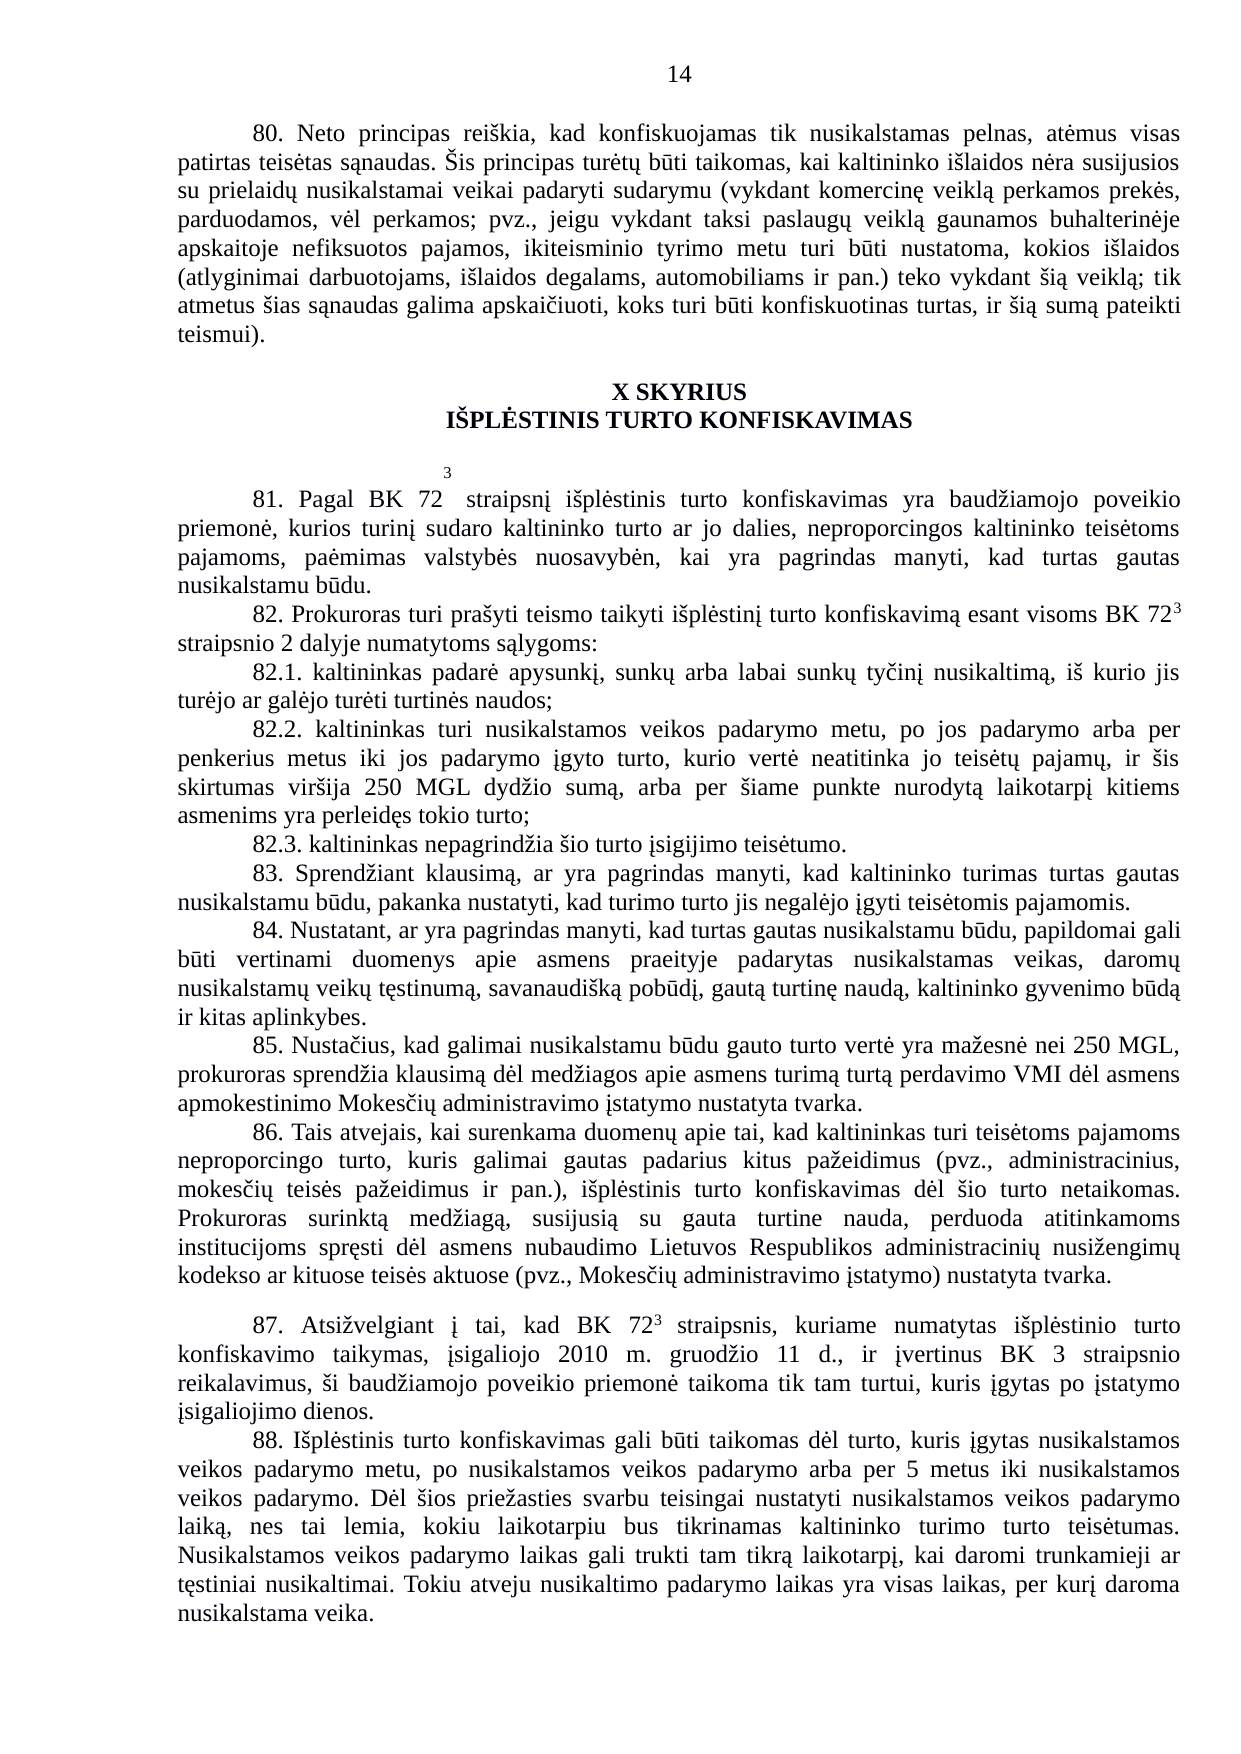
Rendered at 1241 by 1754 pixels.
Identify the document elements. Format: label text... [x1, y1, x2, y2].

text X SKYRIUS [177, 377, 1181, 406]
text 82.2. kaltininkas turi nusikalstamos veikos padarymo metu, po jos padarymo arba per penkerius metus iki jos padarymo įgyto turto, kurio vertė neatitinka jo teisėtų pajamų, ir šis skirtumas viršija 250 MGL dydžio sumą, arba per šiame punkte nurodytą laikotarpį kitiems asmenims yra perleidęs tokio turto; [177, 714, 1181, 829]
text 85. Nustačius, kad galimai nusikalstamu būdu gauto turto vertė yra mažesnė nei 250 MGL, prokuroras sprendžia klausimą dėl medžiagos apie asmens turimą turtą perdavimo VMI dėl asmens apmokestinimo Mokesčių administravimo įstatymo nustatyta tvarka. [177, 1030, 1181, 1117]
text 84. Nustatant, ar yra pagrindas manyti, kad turtas gautas nusikalstamu būdu, papildomai gali būti vertinami duomenys apie asmens praeityje padarytas nusikalstamas veikas, daromų nusikalstamų veikų tęstinumą, savanaudišką pobūdį, gautą turtinę naudą, kaltininko gyvenimo būdą ir kitas aplinkybes. [177, 915, 1181, 1030]
text 80. Neto principas reiškia, kad konfiskuojamas tik nusikalstamas pelnas, atėmus visas patirtas teisėtas sąnaudas. Šis principas turėtų būti taikomas, kai kaltininko išlaidos nėra susijusios su prielaidų nusikalstamai veikai padaryti sudarymu (vykdant komercinę veiklą perkamos prekės, parduodamos, vėl perkamos; pvz., jeigu vykdant taksi paslaugų veiklą gaunamos buhalterinėje apskaitoje nefiksuotos pajamos, ikiteisminio tyrimo metu turi būti nustatoma, kokios išlaidos (atlyginimai darbuotojams, išlaidos degalams, automobiliams ir pan.) teko vykdant šią veiklą; tik atmetus šias sąnaudas galima apskaičiuoti, koks turi būti konfiskuotinas turtas, ir šią sumą pateikti teismui). [177, 118, 1181, 348]
text 88. Išplėstinis turto konfiskavimas gali būti taikomas dėl turto, kuris įgytas nusikalstamos veikos padarymo metu, po nusikalstamos veikos padarymo arba per 5 metus iki nusikalstamos veikos padarymo. Dėl šios priežasties svarbu teisingai nustatyti nusikalstamos veikos padarymo laiką, nes tai lemia, kokiu laikotarpiu bus tikrinamas kaltininko turimo turto teisėtumas. Nusikalstamos veikos padarymo laikas gali trukti tam tikrą laikotarpį, kai daromi trunkamieji ar tęstiniai nusikaltimai. Tokiu atveju nusikaltimo padarymo laikas yra visas laikas, per kurį daroma nusikalstama veika. [177, 1425, 1181, 1626]
text 82. Prokuroras turi prašyti teismo taikyti išplėstinį turto konfiskavimą esant visoms BK 723 straipsnio 2 dalyje numatytoms sąlygoms: [177, 599, 1181, 657]
text 82.1. kaltininkas padarė apysunkį, sunkų arba labai sunkų tyčinį nusikaltimą, iš kurio jis turėjo ar galėjo turėti turtinės naudos; [177, 657, 1181, 714]
text 87. Atsižvelgiant į tai, kad BK 723 straipsnis, kuriame numatytas išplėstinio turto konfiskavimo taikymas, įsigaliojo 2010 m. gruodžio 11 d., ir įvertinus BK 3 straipsnio reikalavimus, ši baudžiamojo poveikio priemonė taikoma tik tam turtui, kuris įgytas po įstatymo įsigaliojimo dienos. [177, 1289, 1181, 1425]
text 82.3. kaltininkas nepagrindžia šio turto įsigijimo teisėtumo. [177, 829, 1181, 858]
text IŠPLĖSTINIS TURTO KONFISKAVIMAS [177, 406, 1181, 434]
text 83. Sprendžiant klausimą, ar yra pagrindas manyti, kad kaltininko turimas turtas gautas nusikalstamu būdu, pakanka nustatyti, kad turimo turto jis negalėjo įgyti teisėtomis pajamomis. [177, 858, 1181, 915]
text 81. Pagal BK 723 straipsnį išplėstinis turto konfiskavimas yra baudžiamojo poveikio priemonė, kurios turinį sudaro kaltininko turto ar jo dalies, neproporcingos kaltininko teisėtoms pajamoms, paėmimas valstybės nuosavybėn, kai yra pagrindas manyti, kad turtas gautas nusikalstamu būdu. [177, 463, 1181, 599]
text 86. Tais atvejais, kai surenkama duomenų apie tai, kad kaltininkas turi teisėtoms pajamoms neproporcingo turto, kuris galimai gautas padarius kitus pažeidimus (pvz., administracinius, mokesčių teisės pažeidimus ir pan.), išplėstinis turto konfiskavimas dėl šio turto netaikomas. Prokuroras surinktą medžiagą, susijusią su gauta turtine nauda, perduoda atitinkamoms institucijoms spręsti dėl asmens nubaudimo Lietuvos Respublikos administracinių nusižengimų kodekso ar kituose teisės aktuose (pvz., Mokesčių administravimo įstatymo) nustatyta tvarka. [177, 1117, 1181, 1289]
